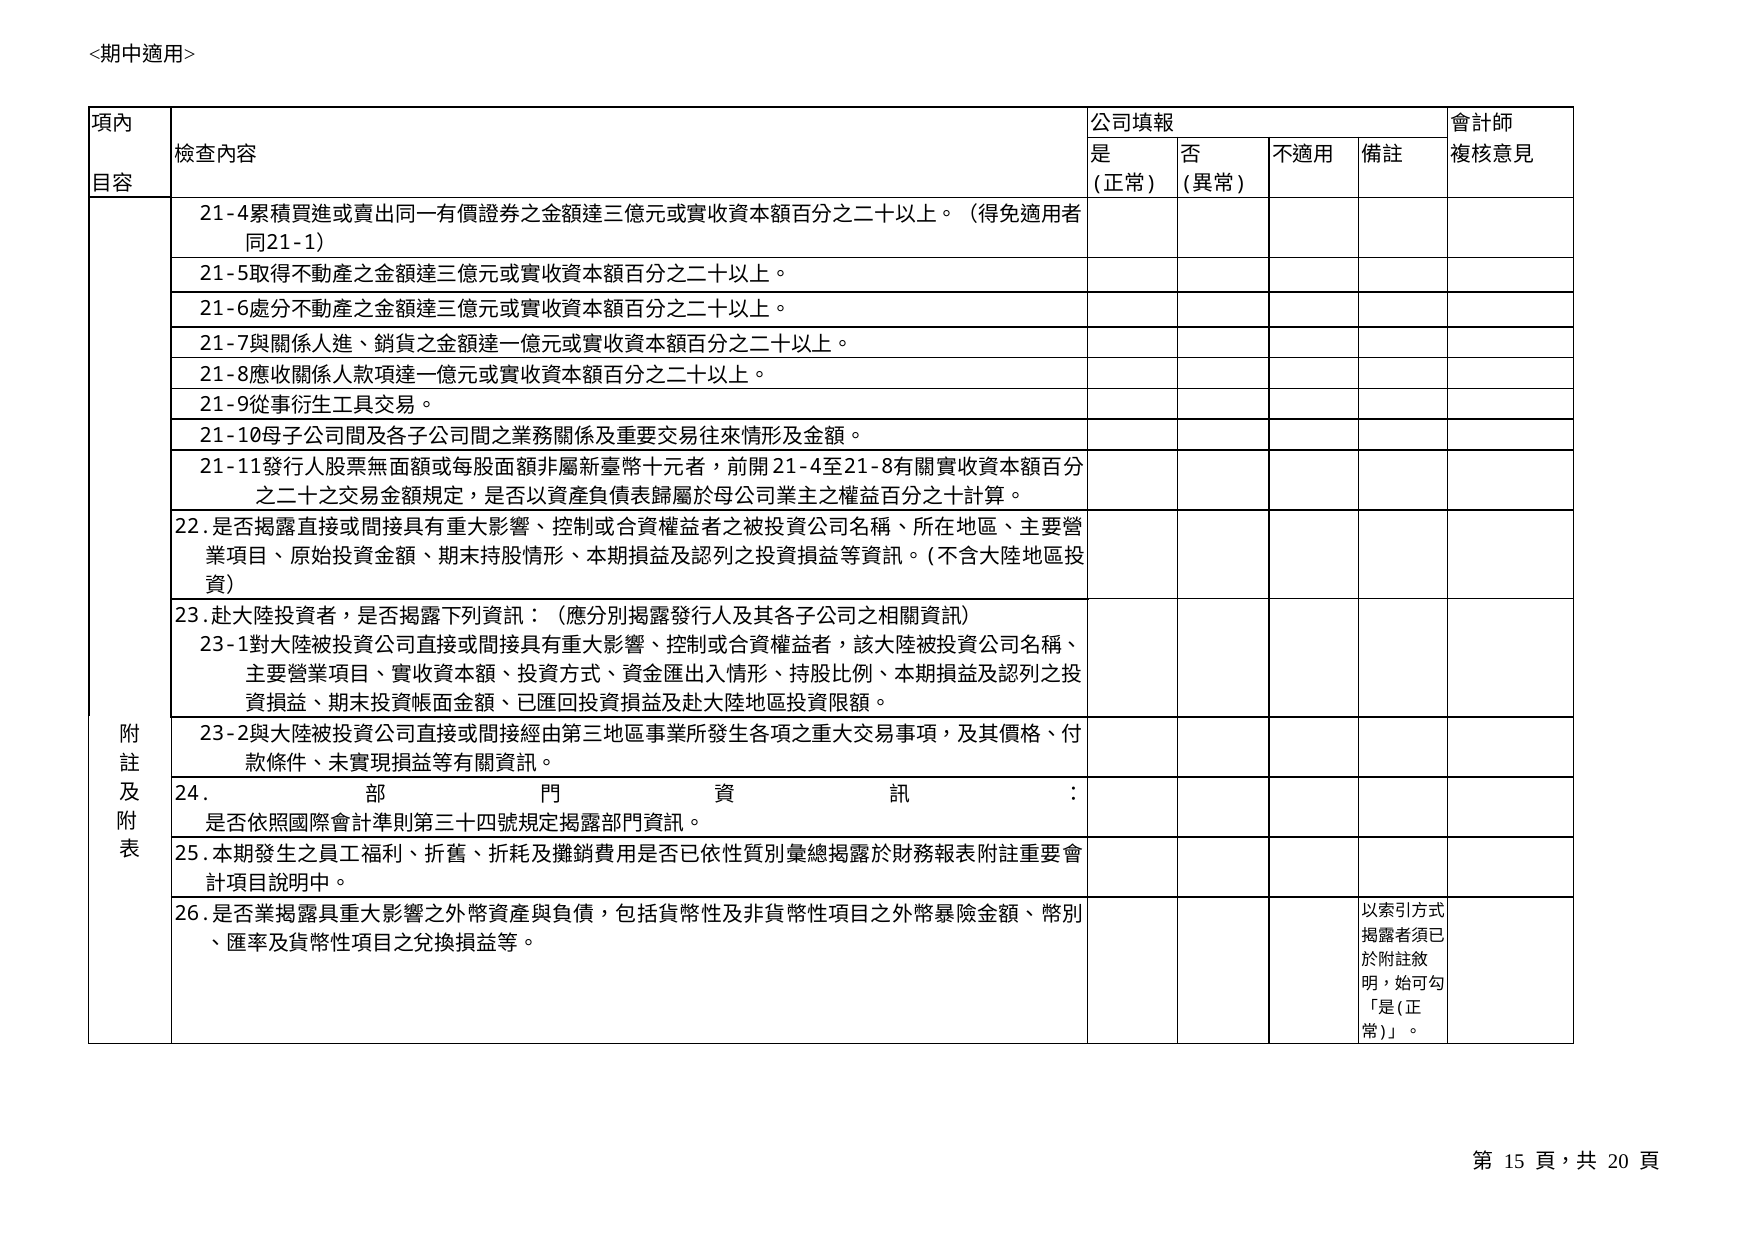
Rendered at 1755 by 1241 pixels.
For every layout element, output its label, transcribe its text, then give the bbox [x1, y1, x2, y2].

table_cell [1088, 328, 1177, 357]
table_cell 以索引方式揭露者須已於附註敘明，始可勾「是(正常)」。 [1359, 898, 1447, 1043]
table_header [172, 108, 1087, 137]
table_cell 備註 [1359, 138, 1447, 196]
table_cell [1178, 599, 1268, 716]
table_cell [1270, 718, 1358, 776]
table_cell [1448, 258, 1573, 291]
table_cell [1270, 511, 1358, 598]
table_cell [1359, 358, 1447, 388]
table_cell 是 (正常) [1088, 138, 1177, 196]
table_cell [1359, 599, 1447, 716]
table_cell 22.是否揭露直接或間接具有重大影響、控制或合資權益者之被投資公司名稱、所在地區、主要營業項目、原始投資金額、期末持股情形、本期損益及認列之投資損益等資訊。(不含大陸地區投資） [172, 511, 1087, 598]
table_cell [1178, 328, 1268, 357]
table_cell [1448, 293, 1573, 326]
table_cell [1359, 838, 1447, 896]
table_cell [1359, 328, 1447, 357]
table_cell 23.赴大陸投資者，是否揭露下列資訊：（應分別揭露發行人及其各子公司之相關資訊） 23-1對大陸被投資公司直接或間接具有重大影響、控制或合資權益者，該大陸被投資公司名稱、主要營業項目、實收資本額、投資方式、資金匯出入情形、持股比例、本期損益及認列之投資損益、期末投資帳面金額、已匯回投資損益及赴大陸地區投資限額。 [172, 600, 1087, 716]
table_cell [1088, 258, 1177, 291]
table_cell 24.部門資訊： 是否依照國際會計準則第三十四號規定揭露部門資訊。 [172, 778, 1087, 836]
table_cell [1270, 293, 1358, 326]
table_cell [1088, 778, 1177, 836]
table_cell [1270, 451, 1358, 509]
table_cell 26.是否業揭露具重大影響之外幣資產與負債，包括貨幣性及非貨幣性項目之外幣暴險金額、幣別、匯率及貨幣性項目之兌換損益等。 [172, 898, 1087, 1043]
table_cell [1359, 198, 1447, 256]
table_cell [1270, 898, 1358, 1043]
table_cell [1088, 420, 1177, 449]
table_cell [1448, 198, 1573, 256]
table_cell [1448, 511, 1573, 598]
table_cell [1088, 838, 1177, 896]
table_cell [1088, 198, 1177, 256]
table_cell 複核意見 [1448, 137, 1573, 196]
table_cell [1270, 328, 1358, 357]
table_cell [1448, 420, 1573, 449]
table_cell [1178, 778, 1268, 836]
table_cell 檢查內容 [172, 137, 1087, 196]
table_cell 21-7與關係人進、銷貨之金額達一億元或實收資本額百分之二十以上。 [172, 328, 1087, 357]
table_cell [1088, 599, 1177, 716]
table_cell [1270, 838, 1358, 896]
table_cell [1448, 389, 1573, 418]
table_cell 21-11發行人股票無面額或每股面額非屬新臺幣十元者，前開21-4至21-8有關實收資本額百分之二十之交易金額規定，是否以資產負債表歸屬於母公司業主之權益百分之十計算。 [172, 451, 1087, 509]
table_cell [1088, 718, 1177, 776]
table_cell [1178, 293, 1268, 326]
table_cell [1088, 389, 1177, 418]
table_header 項內 [90, 108, 170, 137]
table_cell [1270, 358, 1358, 388]
table_cell [1448, 451, 1573, 509]
table_header 會計師 [1448, 108, 1573, 137]
table_cell [1270, 389, 1358, 418]
table_cell [1178, 420, 1268, 449]
table_cell [1448, 778, 1573, 836]
table_cell [1270, 420, 1358, 449]
table_cell 21-8應收關係人款項達一億元或實收資本額百分之二十以上。 [172, 358, 1087, 388]
table_cell [1178, 511, 1268, 598]
table_cell [1270, 599, 1358, 716]
table_cell [90, 198, 170, 716]
table_cell [1178, 389, 1268, 418]
table_cell [1359, 778, 1447, 836]
table_cell 21-9從事衍生工具交易。 [172, 389, 1087, 418]
table_cell [1178, 718, 1268, 776]
table_cell [1270, 198, 1358, 256]
table_cell 25.本期發生之員工福利、折舊、折耗及攤銷費用是否已依性質別彙總揭露於財務報表附註重要會計項目說明中。 [172, 838, 1087, 896]
table_cell 21-6處分不動產之金額達三億元或實收資本額百分之二十以上。 [172, 293, 1087, 326]
table_cell [1088, 293, 1177, 326]
table_cell [1359, 258, 1447, 291]
table_cell 不適用 [1270, 138, 1358, 196]
table_cell [1178, 258, 1268, 291]
table_cell [1448, 898, 1573, 1043]
table_cell [1448, 328, 1573, 357]
table_cell 23-2與大陸被投資公司直接或間接經由第三地區事業所發生各項之重大交易事項，及其價格、付款條件、未實現損益等有關資訊。 [172, 718, 1087, 776]
table_cell 目容 [90, 137, 170, 196]
table_cell [1359, 293, 1447, 326]
table_cell 附 註 及 附 表 [89, 716, 171, 1043]
table_cell [1178, 358, 1268, 388]
table_cell [1359, 718, 1447, 776]
table_cell [1448, 838, 1573, 896]
table_cell 否 (異常) [1178, 138, 1268, 196]
table_cell [1270, 778, 1358, 836]
table_cell [1088, 898, 1177, 1043]
table_cell [1448, 718, 1573, 776]
table_cell [1178, 838, 1268, 896]
table_cell [1178, 898, 1268, 1043]
table_cell [1448, 599, 1573, 716]
table_cell 21-10母子公司間及各子公司間之業務關係及重要交易往來情形及金額。 [172, 420, 1087, 449]
table_header 公司填報 [1088, 108, 1447, 137]
table_cell [1088, 358, 1177, 388]
table_cell [1448, 358, 1573, 388]
table_cell [1088, 451, 1177, 509]
table_cell 21-5取得不動產之金額達三億元或實收資本額百分之二十以上。 [172, 258, 1087, 291]
table_cell 21-4累積買進或賣出同一有價證券之金額達三億元或實收資本額百分之二十以上。（得免適用者同21-1） [172, 198, 1087, 256]
table_cell [1270, 258, 1358, 291]
table_cell [1359, 420, 1447, 449]
table_cell [1359, 451, 1447, 509]
table_cell [1178, 451, 1268, 509]
table_cell [1088, 511, 1177, 598]
table_cell [1178, 198, 1268, 256]
table_cell [1359, 511, 1447, 598]
table_cell [1359, 389, 1447, 418]
